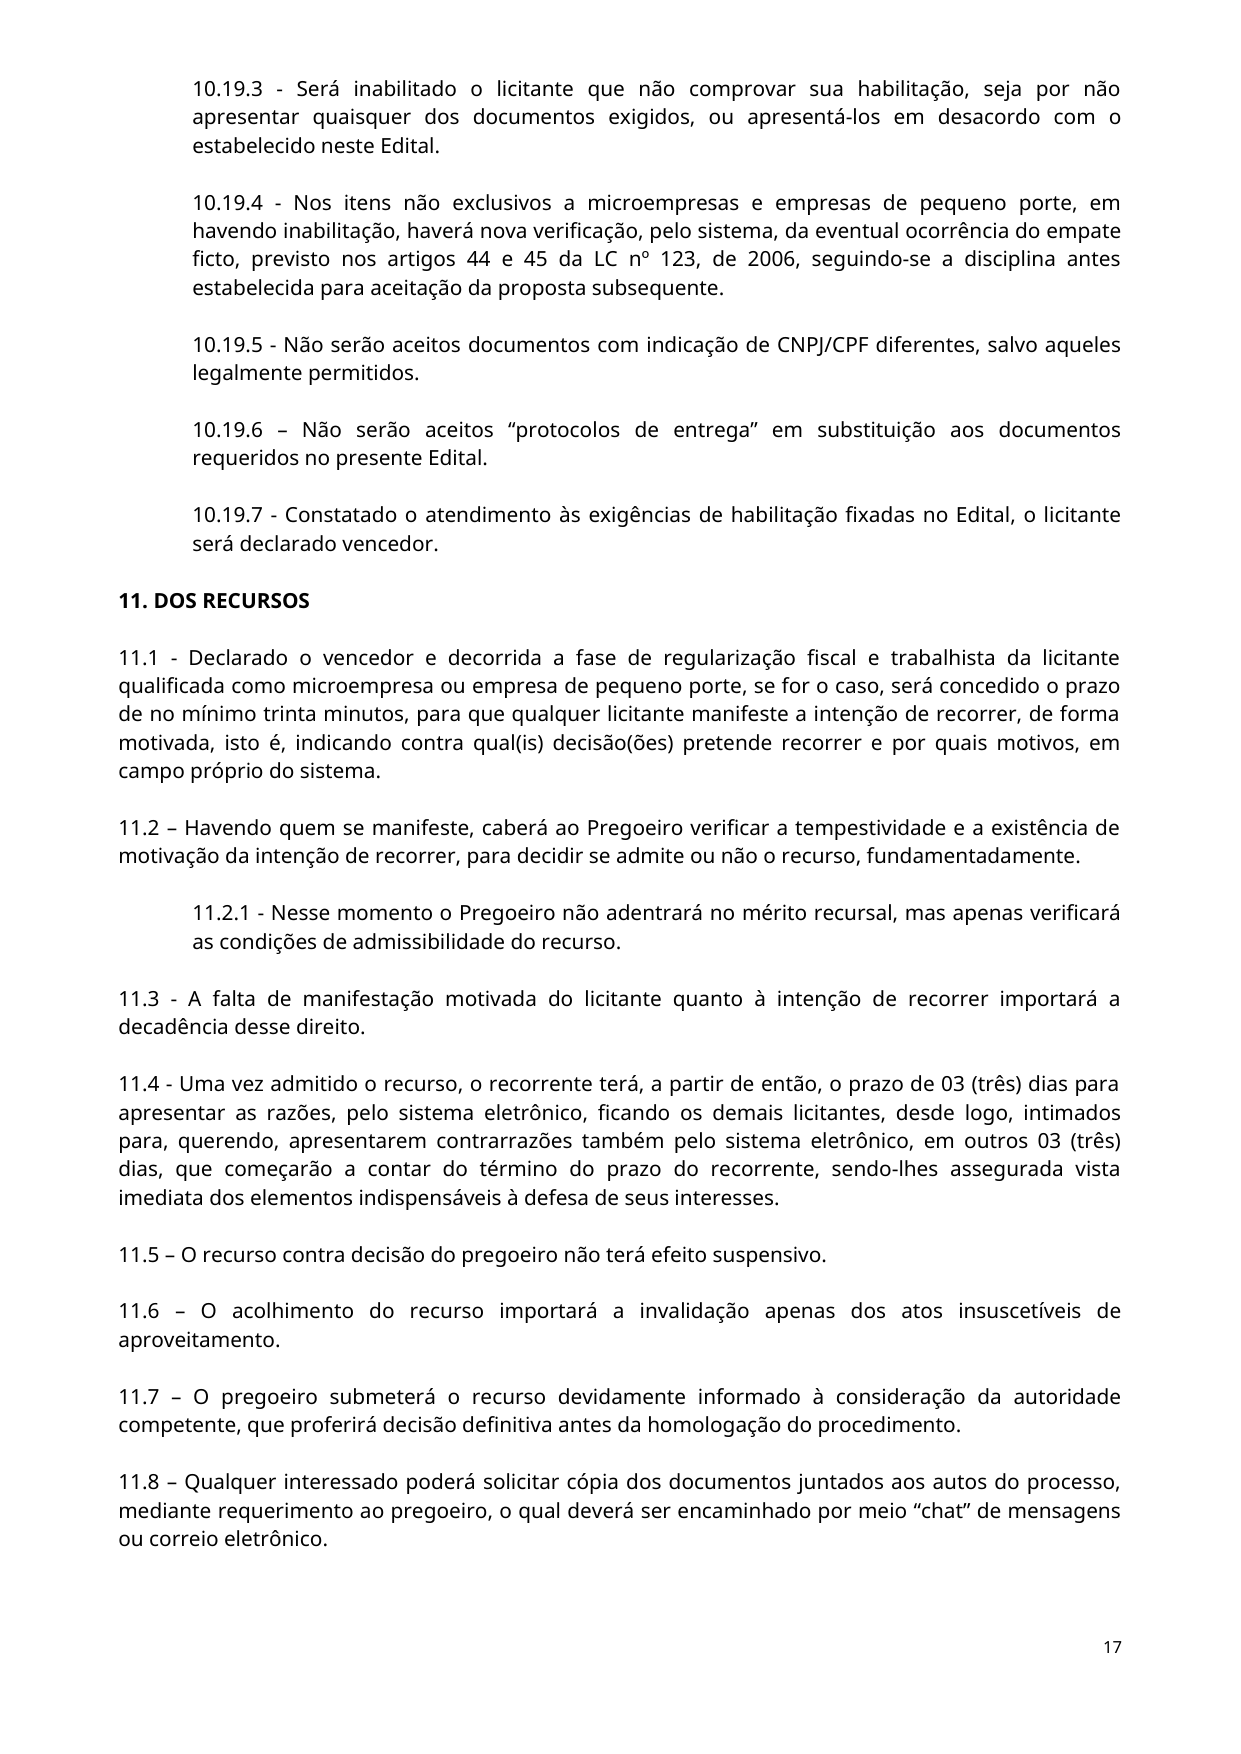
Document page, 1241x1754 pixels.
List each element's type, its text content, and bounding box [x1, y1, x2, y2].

text 10.19.6 – Não serão aceitos “protocolos de entrega” em substituição aos documentos requeridos no presente Edital. [192, 415, 1122, 472]
text 11.4 - Uma vez admitido o recurso, o recorrente terá, a partir de então, o prazo de 03 (três) dias para apresentar as razões, pelo sistema eletrônico, ficando os demais licitantes, desde logo, intimados para, querendo, apresentarem contrarrazões também pelo sistema eletrônico, em outros 03 (três) dias, que começarão a contar do término do prazo do recorrente, sendo-lhes assegurada vista imediata dos elementos indispensáveis à defesa de seus interesses. [118, 1069, 1122, 1211]
text 10.19.3 - Será inabilitado o licitante que não comprovar sua habilitação, seja por não apresentar quaisquer dos documentos exigidos, ou apresentá-los em desacordo com o estabelecido neste Edital. [192, 74, 1122, 159]
text 11. DOS RECURSOS [118, 586, 1122, 614]
text 11.2.1 - Nesse momento o Pregoeiro não adentrará no mérito recursal, mas apenas verificará as condições de admissibilidade do recurso. [192, 898, 1122, 955]
list 10.19.5 - Não serão aceitos documentos com indicação de CNPJ/CPF diferentes, salvo aqueles legalmente permitidos. [192, 330, 1122, 387]
text 11.2 – Havendo quem se manifeste, caberá ao Pregoeiro verificar a tempestividade e a existência de motivação da intenção de recorrer, para decidir se admite ou não o recurso, fundamentadamente. [118, 813, 1122, 870]
text 10.19.4 - Nos itens não exclusivos a microempresas e empresas de pequeno porte, em havendo inabilitação, haverá nova verificação, pelo sistema, da eventual ocorrência do empate ficto, previsto nos artigos 44 e 45 da LC nº 123, de 2006, seguindo-se a disciplina antes estabelecida para aceitação da proposta subsequente. [192, 188, 1122, 301]
text 11.8 – Qualquer interessado poderá solicitar cópia dos documentos juntados aos autos do processo, mediante requerimento ao pregoeiro, o qual deverá ser encaminhado por meio “chat” de mensagens ou correio eletrônico. [118, 1467, 1122, 1553]
text 11.6 – O acolhimento do recurso importará a invalidação apenas dos atos insuscetíveis de aproveitamento. [118, 1297, 1122, 1353]
text 10.19.7 - Constatado o atendimento às exigências de habilitação fixadas no Edital, o licitante será declarado vencedor. [192, 500, 1122, 557]
text 11.7 – O pregoeiro submeterá o recurso devidamente informado à consideração da autoridade competente, que proferirá decisão definitiva antes da homologação do procedimento. [118, 1382, 1122, 1439]
text 11.3 - A falta de manifestação motivada do licitante quanto à intenção de recorrer importará a decadência desse direito. [118, 984, 1122, 1041]
text 11.1 - Declarado o vencedor e decorrida a fase de regularização fiscal e trabalhista da licitante qualificada como microempresa ou empresa de pequeno porte, se for o caso, será concedido o prazo de no mínimo trinta minutos, para que qualquer licitante manifeste a intenção de recorrer, de forma motivada, isto é, indicando contra qual(is) decisão(ões) pretende recorrer e por quais motivos, em campo próprio do sistema. [118, 643, 1122, 785]
text 11.5 – O recurso contra decisão do pregoeiro não terá efeito suspensivo. [118, 1240, 1122, 1268]
